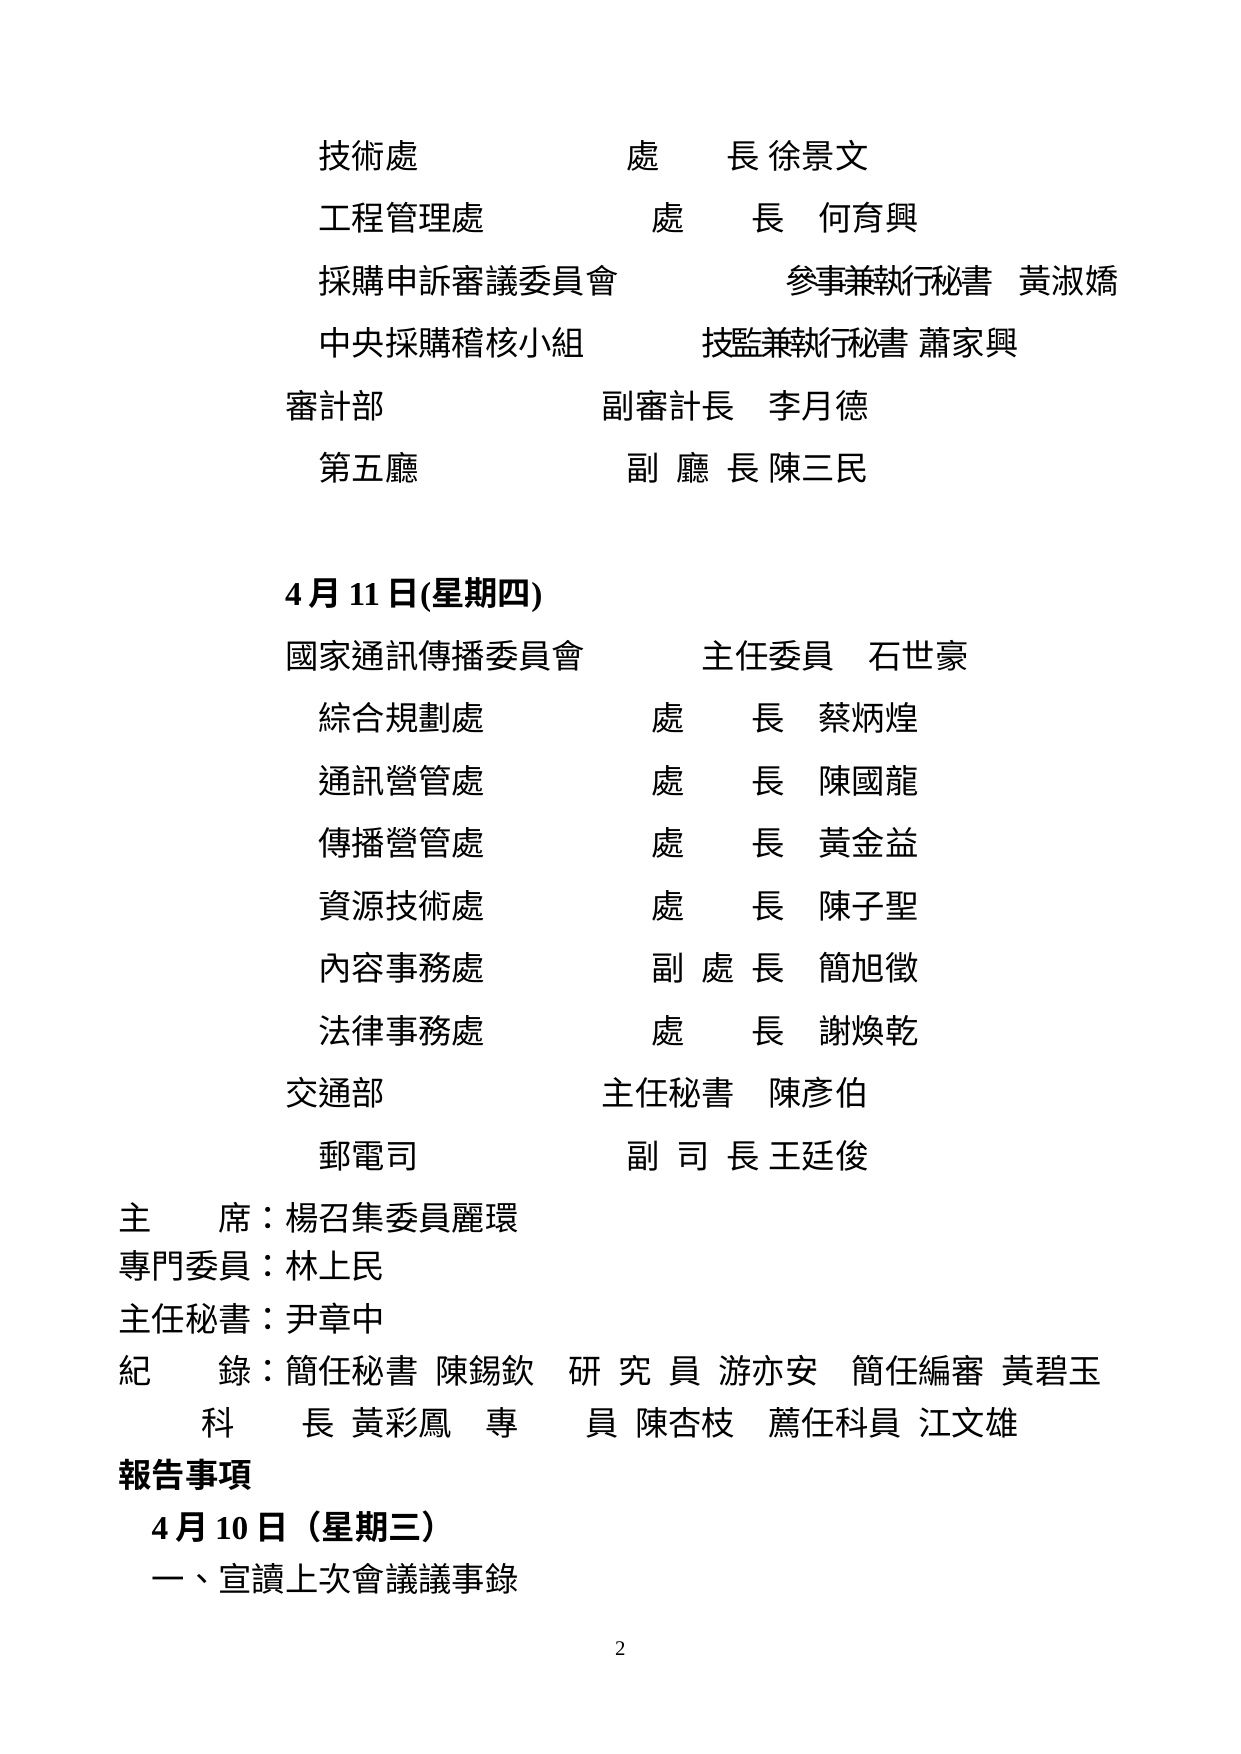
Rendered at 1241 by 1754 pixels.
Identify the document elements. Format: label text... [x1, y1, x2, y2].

text 通訊營管處 處 長 陳國龍 [118, 737, 1122, 800]
text 報告事項 [118, 1446, 1122, 1498]
text 法律事務處 處 長 謝煥乾 [118, 987, 1122, 1050]
text 主 席：楊召集委員麗環 [118, 1175, 1122, 1237]
text 一、宣讀上次會議議事錄 [118, 1550, 1122, 1602]
text 傳播營管處 處 長 黃金益 [118, 800, 1122, 862]
text 中央採購稽核小組 技監兼執行秘書 蕭家興 [118, 300, 1122, 362]
text 第五廳 副 廳 長 陳三民 [118, 425, 1122, 487]
text 4月10日（星期三） [118, 1498, 1122, 1550]
text 主任秘書：尹章中 [118, 1289, 1122, 1341]
text 內容事務處 副 處 長 簡旭徵 [118, 925, 1122, 987]
text 交通部 主任秘書 陳彥伯 [118, 1050, 1122, 1112]
text 4月11日(星期四) [118, 550, 1122, 612]
text 審計部 副審計長 李月德 [118, 362, 1122, 425]
text 科 長 黃彩鳳 專 員 陳杏枝 薦任科員 江文雄 [118, 1393, 1122, 1446]
text 技術處 處 長 徐景文 [118, 112, 1122, 175]
text 國家通訊傳播委員會 主任委員 石世豪 [118, 612, 1122, 675]
text 專門委員：林上民 [118, 1237, 1122, 1289]
text 工程管理處 處 長 何育興 [118, 175, 1122, 237]
text 採購申訴審議委員會 參事兼執行秘書 黃淑嬌 [118, 237, 1122, 300]
text 郵電司 副 司 長 王廷俊 [118, 1112, 1122, 1175]
text 綜合規劃處 處 長 蔡炳煌 [118, 675, 1122, 737]
text 資源技術處 處 長 陳子聖 [118, 862, 1122, 925]
text 紀 錄：簡任秘書 陳錫欽 研 究 員 游亦安 簡任編審 黃碧玉 [118, 1341, 1122, 1393]
